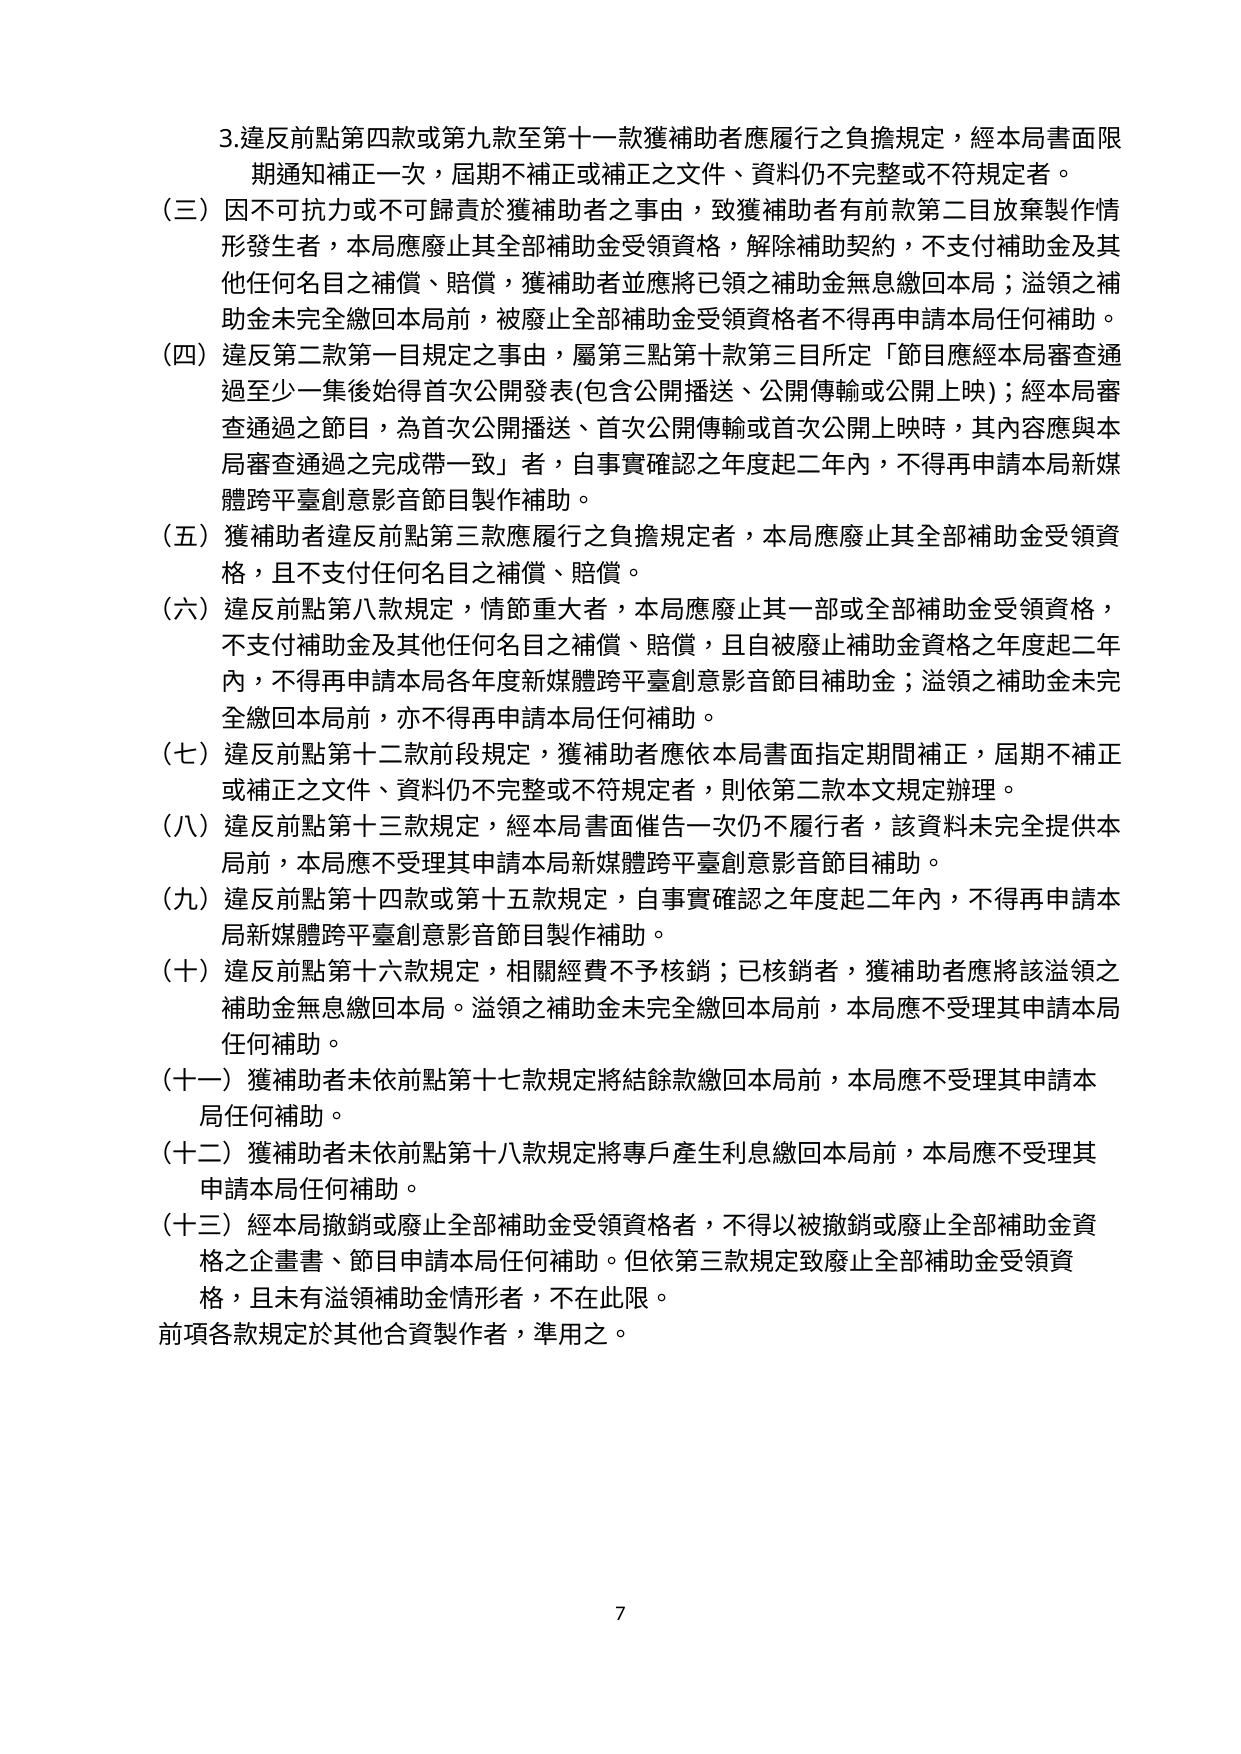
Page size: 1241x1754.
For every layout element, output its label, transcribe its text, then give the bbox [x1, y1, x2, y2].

text 格之企畫書、節目申請本局任何補助。但依第三款規定致廢止全部補助金受領資 [148, 1242, 1122, 1278]
text （三）因不可抗力或不可歸責於獲補助者之事由，致獲補助者有前款第二目放棄製作情形發生者，本局應廢止其全部補助金受領資格，解除補助契約，不支付補助金及其他任何名目之補償、賠償，獲補助者並應將已領之補助金無息繳回本局；溢領之補助金未完全繳回本局前，被廢止全部補助金受領資格者不得再申請本局任何補助。 [148, 191, 1122, 336]
text （十一）獲補助者未依前點第十七款規定將結餘款繳回本局前，本局應不受理其申請本 [148, 1061, 1122, 1097]
text （七）違反前點第十二款前段規定，獲補助者應依本局書面指定期間補正，屆期不補正或補正之文件、資料仍不完整或不符規定者，則依第二款本文規定辦理。 [148, 734, 1122, 807]
text （八）違反前點第十三款規定，經本局書面催告一次仍不履行者，該資料未完全提供本局前，本局應不受理其申請本局新媒體跨平臺創意影音節目補助。 [148, 807, 1122, 879]
list 違反前點第四款或第九款至第十一款獲補助者應履行之負擔規定，經本局書面限期通知補正一次，屆期不補正或補正之文件、資料仍不完整或不符規定者。 [219, 118, 1122, 191]
text （六）違反前點第八款規定，情節重大者，本局應廢止其一部或全部補助金受領資格，不支付補助金及其他任何名目之補償、賠償，且自被廢止補助金資格之年度起二年內，不得再申請本局各年度新媒體跨平臺創意影音節目補助金；溢領之補助金未完全繳回本局前，亦不得再申請本局任何補助。 [148, 589, 1122, 734]
text 申請本局任何補助。 [148, 1169, 1122, 1206]
text （十）違反前點第十六款規定，相關經費不予核銷；已核銷者，獲補助者應將該溢領之補助金無息繳回本局。溢領之補助金未完全繳回本局前，本局應不受理其申請本局任何補助。 [148, 952, 1122, 1061]
text （五）獲補助者違反前點第三款應履行之負擔規定者，本局應廢止其全部補助金受領資格，且不支付任何名目之補償、賠償。 [148, 517, 1122, 589]
text （四）違反第二款第一目規定之事由，屬第三點第十款第三目所定「節目應經本局審查通過至少一集後始得首次公開發表(包含公開播送、公開傳輸或公開上映)；經本局審查通過之節目，為首次公開播送、首次公開傳輸或首次公開上映時，其內容應與本局審查通過之完成帶一致」者，自事實確認之年度起二年內，不得再申請本局新媒體跨平臺創意影音節目製作補助。 [148, 336, 1122, 517]
text （十三）經本局撤銷或廢止全部補助金受領資格者，不得以被撤銷或廢止全部補助金資 [148, 1206, 1122, 1242]
text 前項各款規定於其他合資製作者，準用之。 [133, 1314, 1122, 1351]
text （十二）獲補助者未依前點第十八款規定將專戶產生利息繳回本局前，本局應不受理其 [148, 1133, 1122, 1169]
text 局任何補助。 [148, 1097, 1122, 1133]
text 格，且未有溢領補助金情形者，不在此限。 [148, 1278, 1122, 1314]
text （九）違反前點第十四款或第十五款規定，自事實確認之年度起二年內，不得再申請本局新媒體跨平臺創意影音節目製作補助。 [148, 879, 1122, 952]
